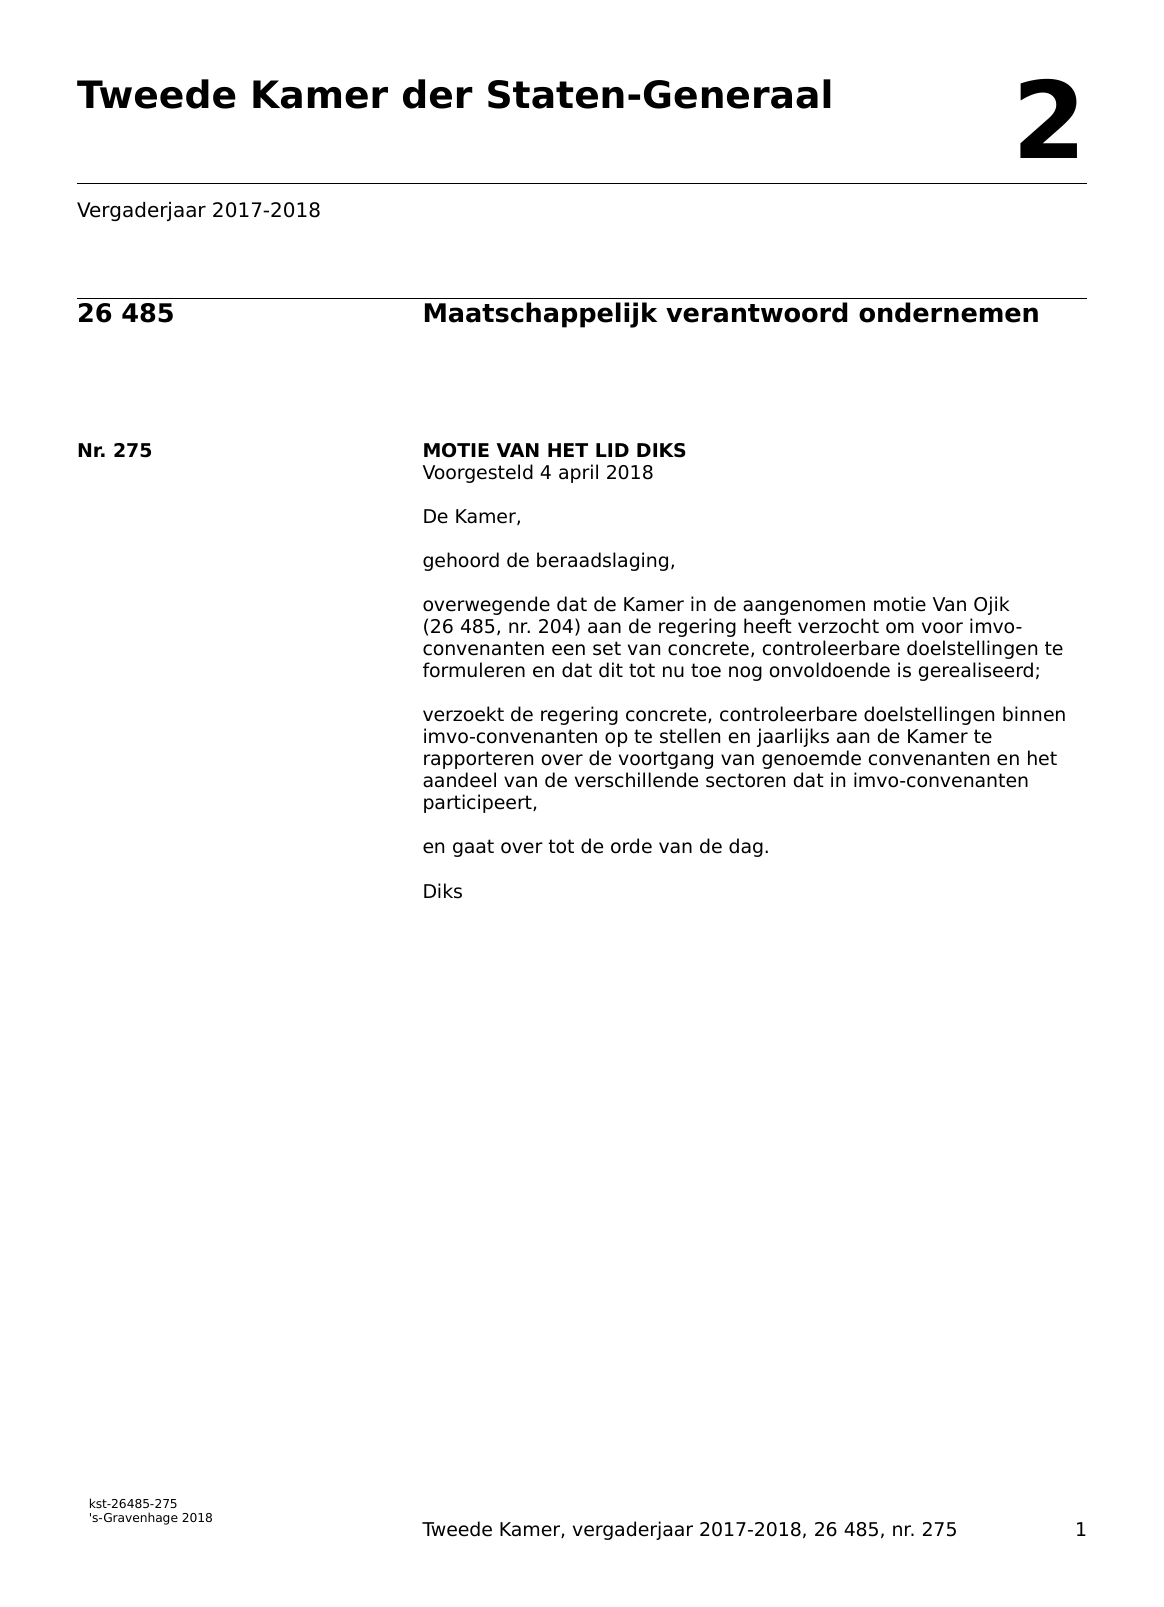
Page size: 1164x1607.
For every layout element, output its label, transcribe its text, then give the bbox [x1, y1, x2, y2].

subtitle Nr. 275 MOTIE VAN HET LID DIKS [77, 440, 1087, 462]
subtitle 26 485 Maatschappelijk verantwoord ondernemen [77, 299, 1087, 329]
text gehoord de beraadslaging, [422, 550, 1087, 572]
table_header Tweede Kamer der Staten-Generaal [77, 59, 886, 183]
text Diks [422, 881, 1087, 902]
table_cell Vergaderjaar 2017-2018 [77, 184, 1087, 298]
text Voorgesteld 4 april 2018 [422, 462, 1087, 484]
text De Kamer, [422, 506, 1087, 528]
text 's-Gravenhage 2018 [88, 1511, 323, 1525]
text en gaat over tot de orde van de dag. [422, 836, 1087, 858]
text overwegende dat de Kamer in de aangenomen motie Van Ojik (26 485, nr. 204) aan de regering heeft verzocht om voor imvo-convenanten een set van concrete, controleerbare doelstellingen te formuleren en dat dit tot nu toe nog onvoldoende is gerealiseerd; [422, 594, 1087, 682]
text kst-26485-275 [88, 1497, 323, 1511]
table_header 2 [886, 59, 1087, 183]
text verzoekt de regering concrete, controleerbare doelstellingen binnen imvo-convenanten op te stellen en jaarlijks aan de Kamer te rapporteren over de voortgang van genoemde convenanten en het aandeel van de verschillende sectoren dat in imvo-convenanten participeert, [422, 704, 1087, 814]
